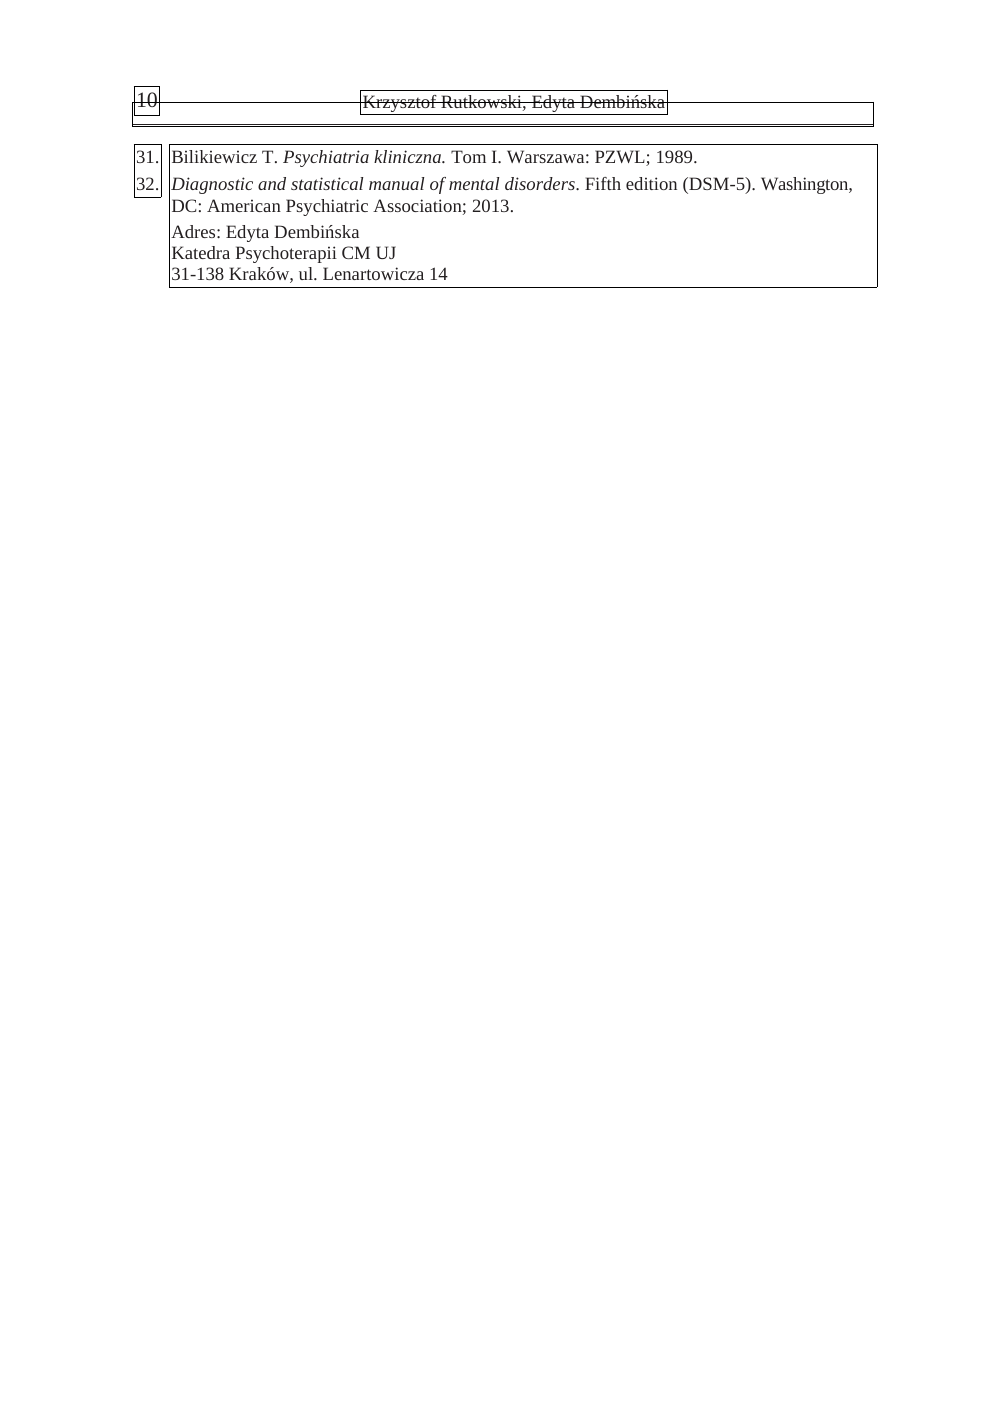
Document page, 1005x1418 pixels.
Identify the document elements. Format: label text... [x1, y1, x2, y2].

text Krzysztof Rutkowski, Edyta Dembińska [362, 91, 667, 102]
text Adres: Edyta Dembińska [171, 221, 877, 243]
text Katedra Psychoterapii CM UJ [171, 243, 877, 263]
text Bilikiewicz T. Psychiatria kliniczna. Tom I. Warszawa: PZWL; 1989. [171, 146, 877, 167]
text 10 [136, 103, 159, 113]
text 31. [136, 146, 161, 167]
text 32. [136, 173, 161, 195]
text Krzysztof Rutkowski, Edyta Dembińska [362, 103, 667, 112]
text 10 [136, 87, 159, 102]
text Diagnostic and statistical manual of mental disorders. Fifth edition (DSM-5). Washington, DC: American Psychiatric Association; 2013. [171, 173, 877, 216]
text 31-138 Kraków, ul. Lenartowicza 14 [171, 263, 877, 284]
